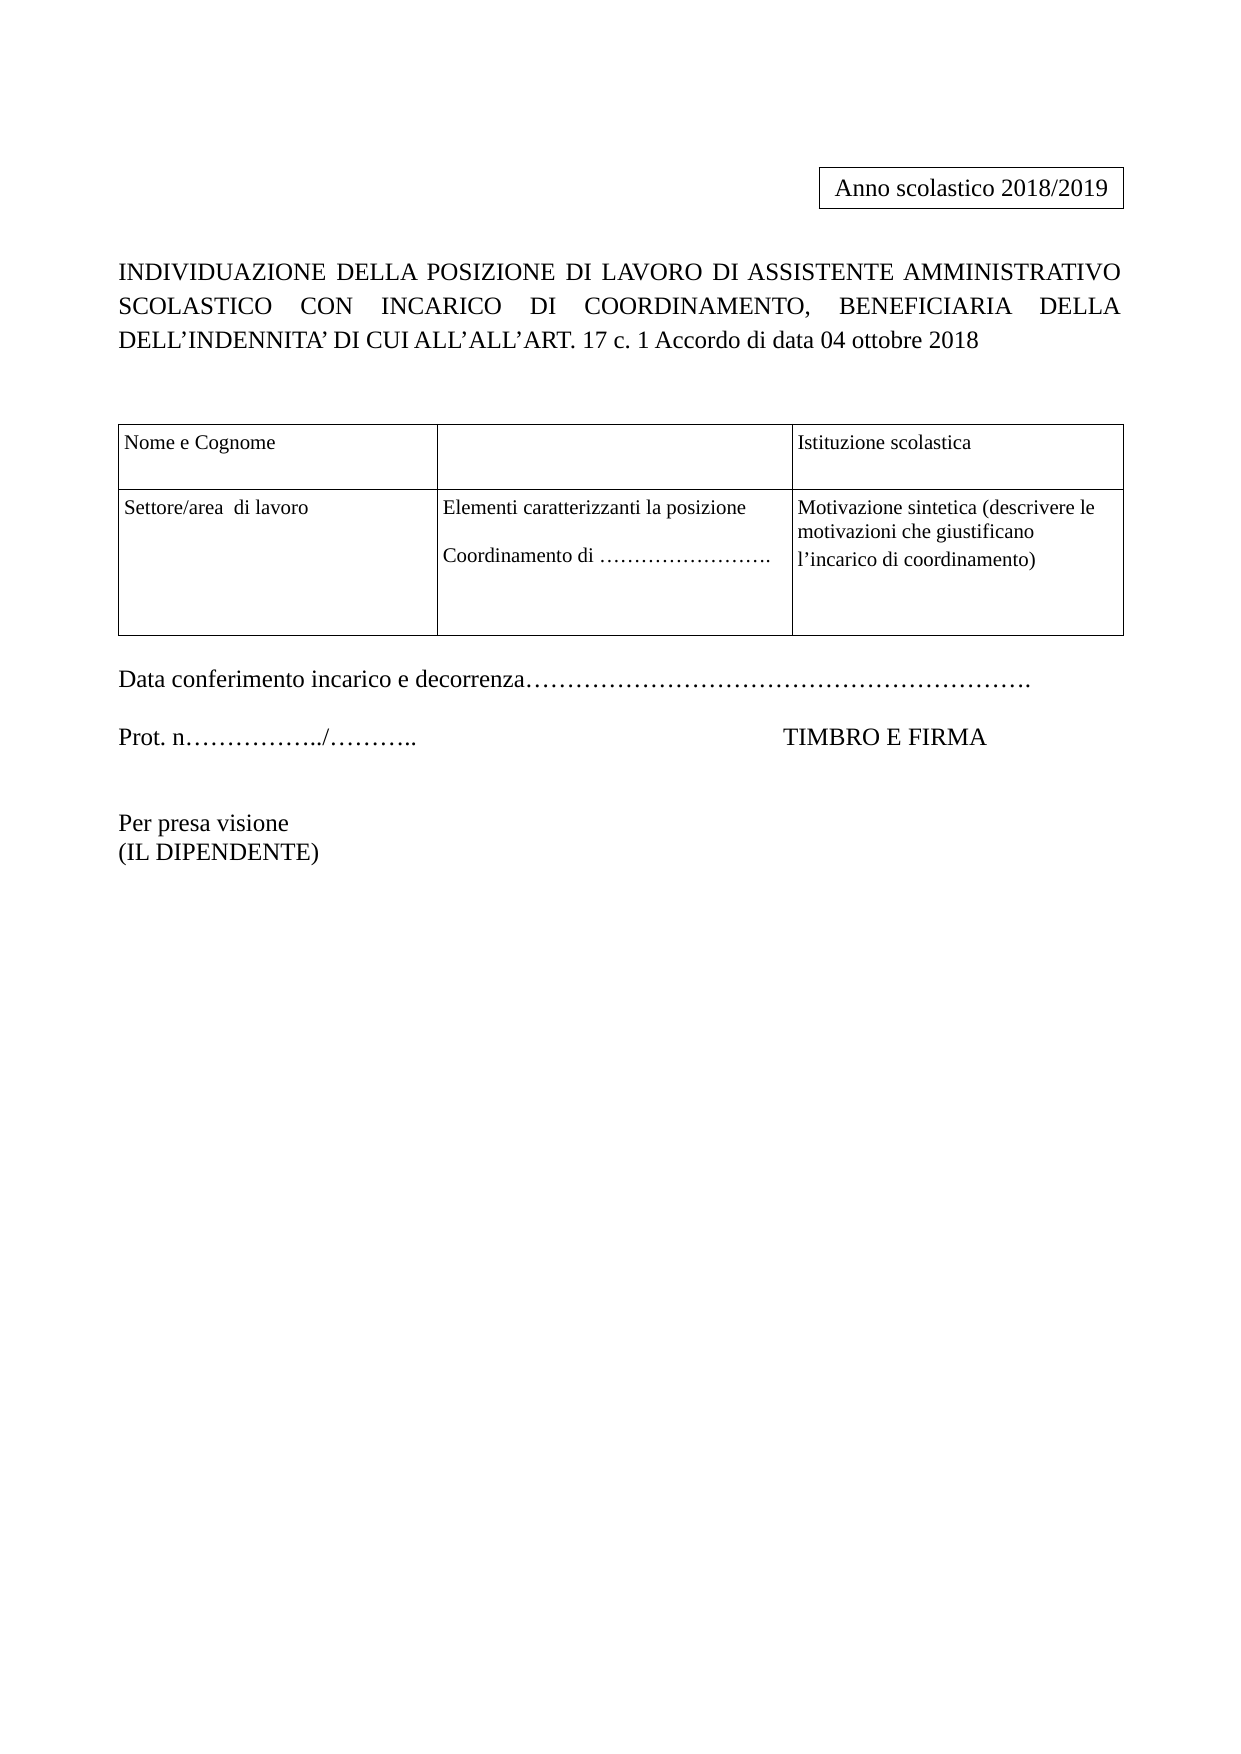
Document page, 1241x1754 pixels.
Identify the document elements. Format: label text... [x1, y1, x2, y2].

text Data conferimento incarico e decorrenza……………………………………………………. [118, 664, 1122, 693]
table_header [438, 425, 792, 489]
text INDIVIDUAZIONE DELLA POSIZIONE DI LAVORO DI ASSISTENTE AMMINISTRATIVO SCOLASTICO CON INCARICO DI COORDINAMENTO, BENEFICIARIA DELLA DELL’INDENNITA’ DI CUI ALL’ALL’ART. 17 c. 1 Accordo di data 04 ottobre 2018 [118, 257, 1122, 354]
text Per presa visione [118, 808, 1122, 837]
text (IL DIPENDENTE) [118, 837, 1122, 865]
table_cell Motivazione sintetica (descrivere le motivazioni che giustificano l’incarico di coordinamento) [793, 490, 1123, 635]
table_cell Settore/area di lavoro [119, 490, 437, 635]
table_header Anno scolastico 2018/2019 [820, 168, 1123, 207]
table_cell Elementi caratterizzanti la posizione Coordinamento di ……………………. [438, 490, 792, 635]
text Prot. n……………../……….. TIMBRO E FIRMA [118, 722, 1122, 750]
table_header Istituzione scolastica [793, 425, 1123, 489]
table_header Nome e Cognome [119, 425, 437, 489]
